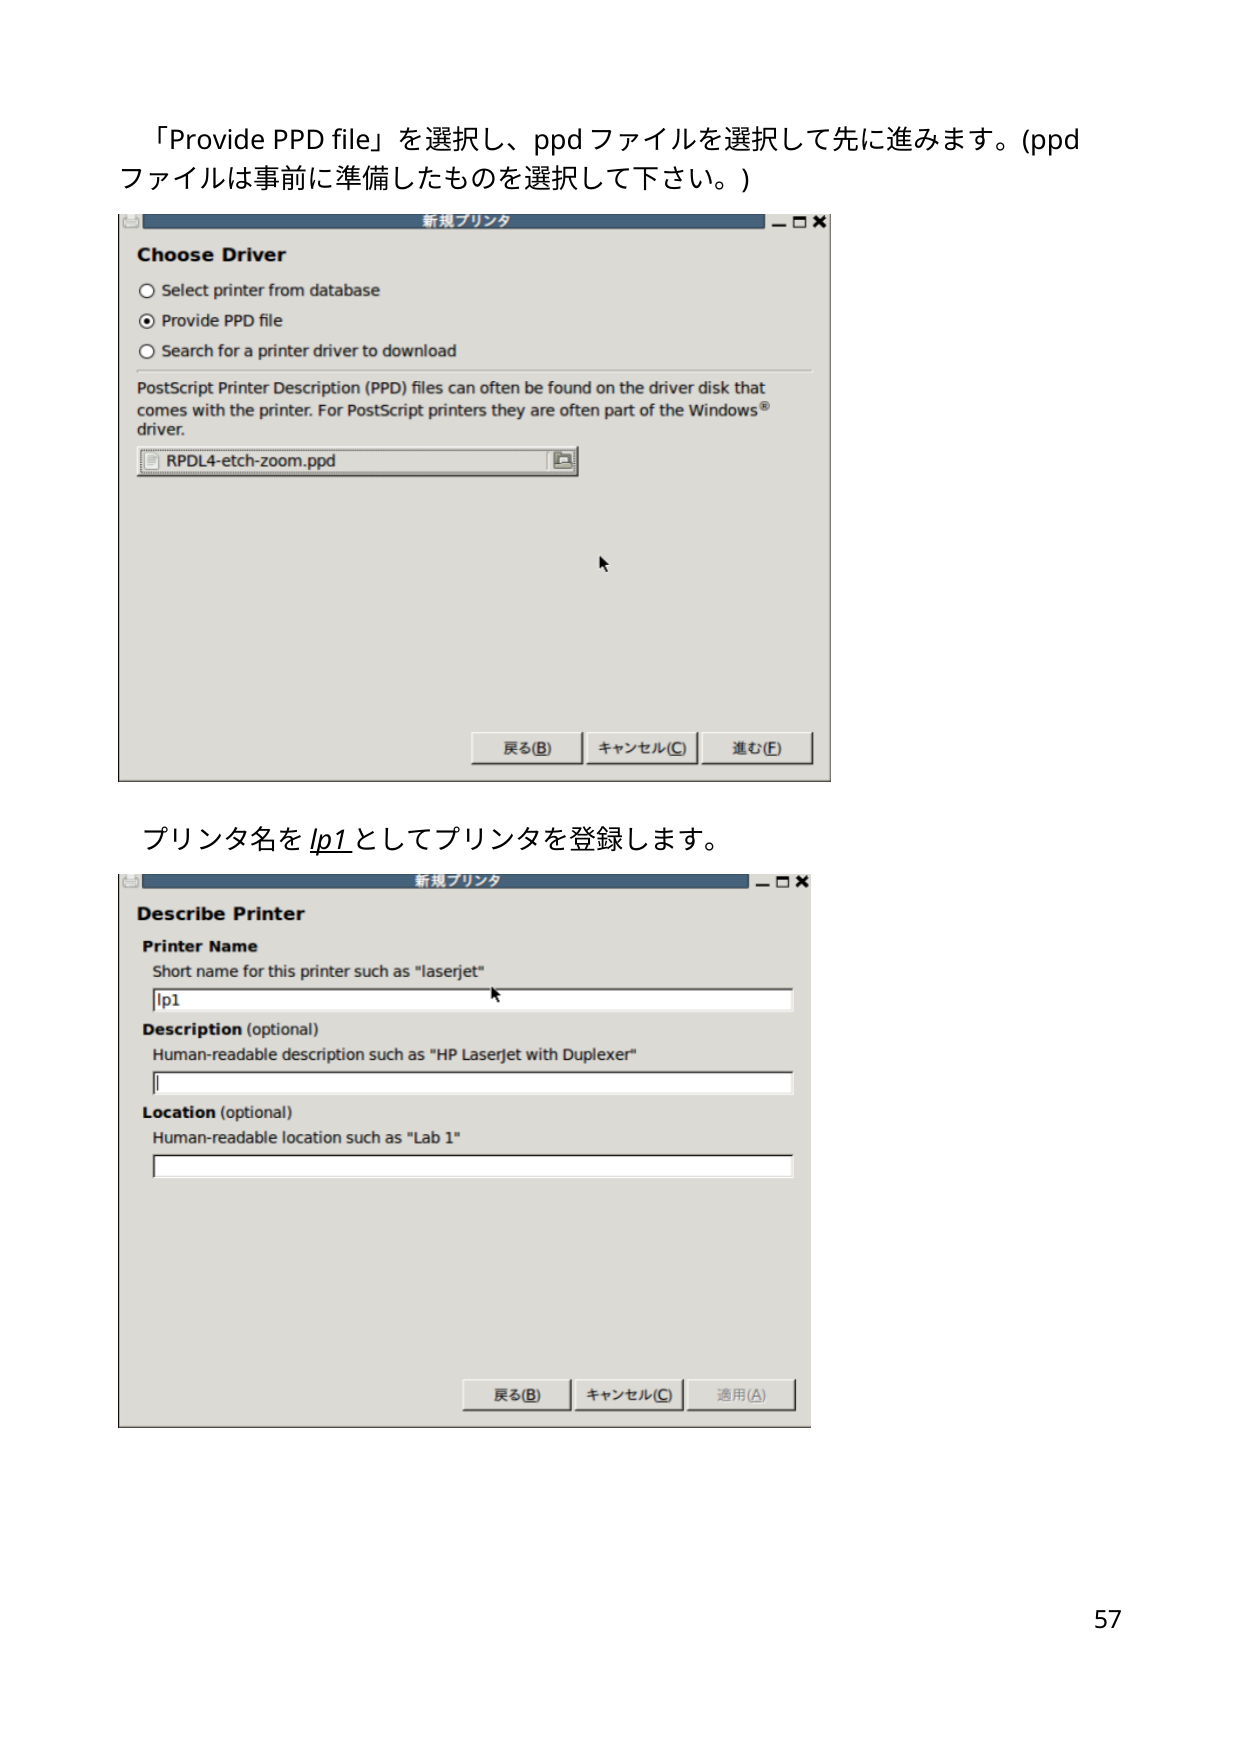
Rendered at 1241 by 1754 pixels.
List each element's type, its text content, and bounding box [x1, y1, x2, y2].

text プリンタ名をlp1としてプリンタを登録します。 [118, 818, 1121, 1439]
picture [118, 214, 831, 782]
text 「Provide PPD file」を選択し、ppdファイルを選択して先に進みます。(ppdファイルは事前に準備したものを選択して下さい。) [118, 118, 1121, 793]
picture [118, 874, 811, 1428]
